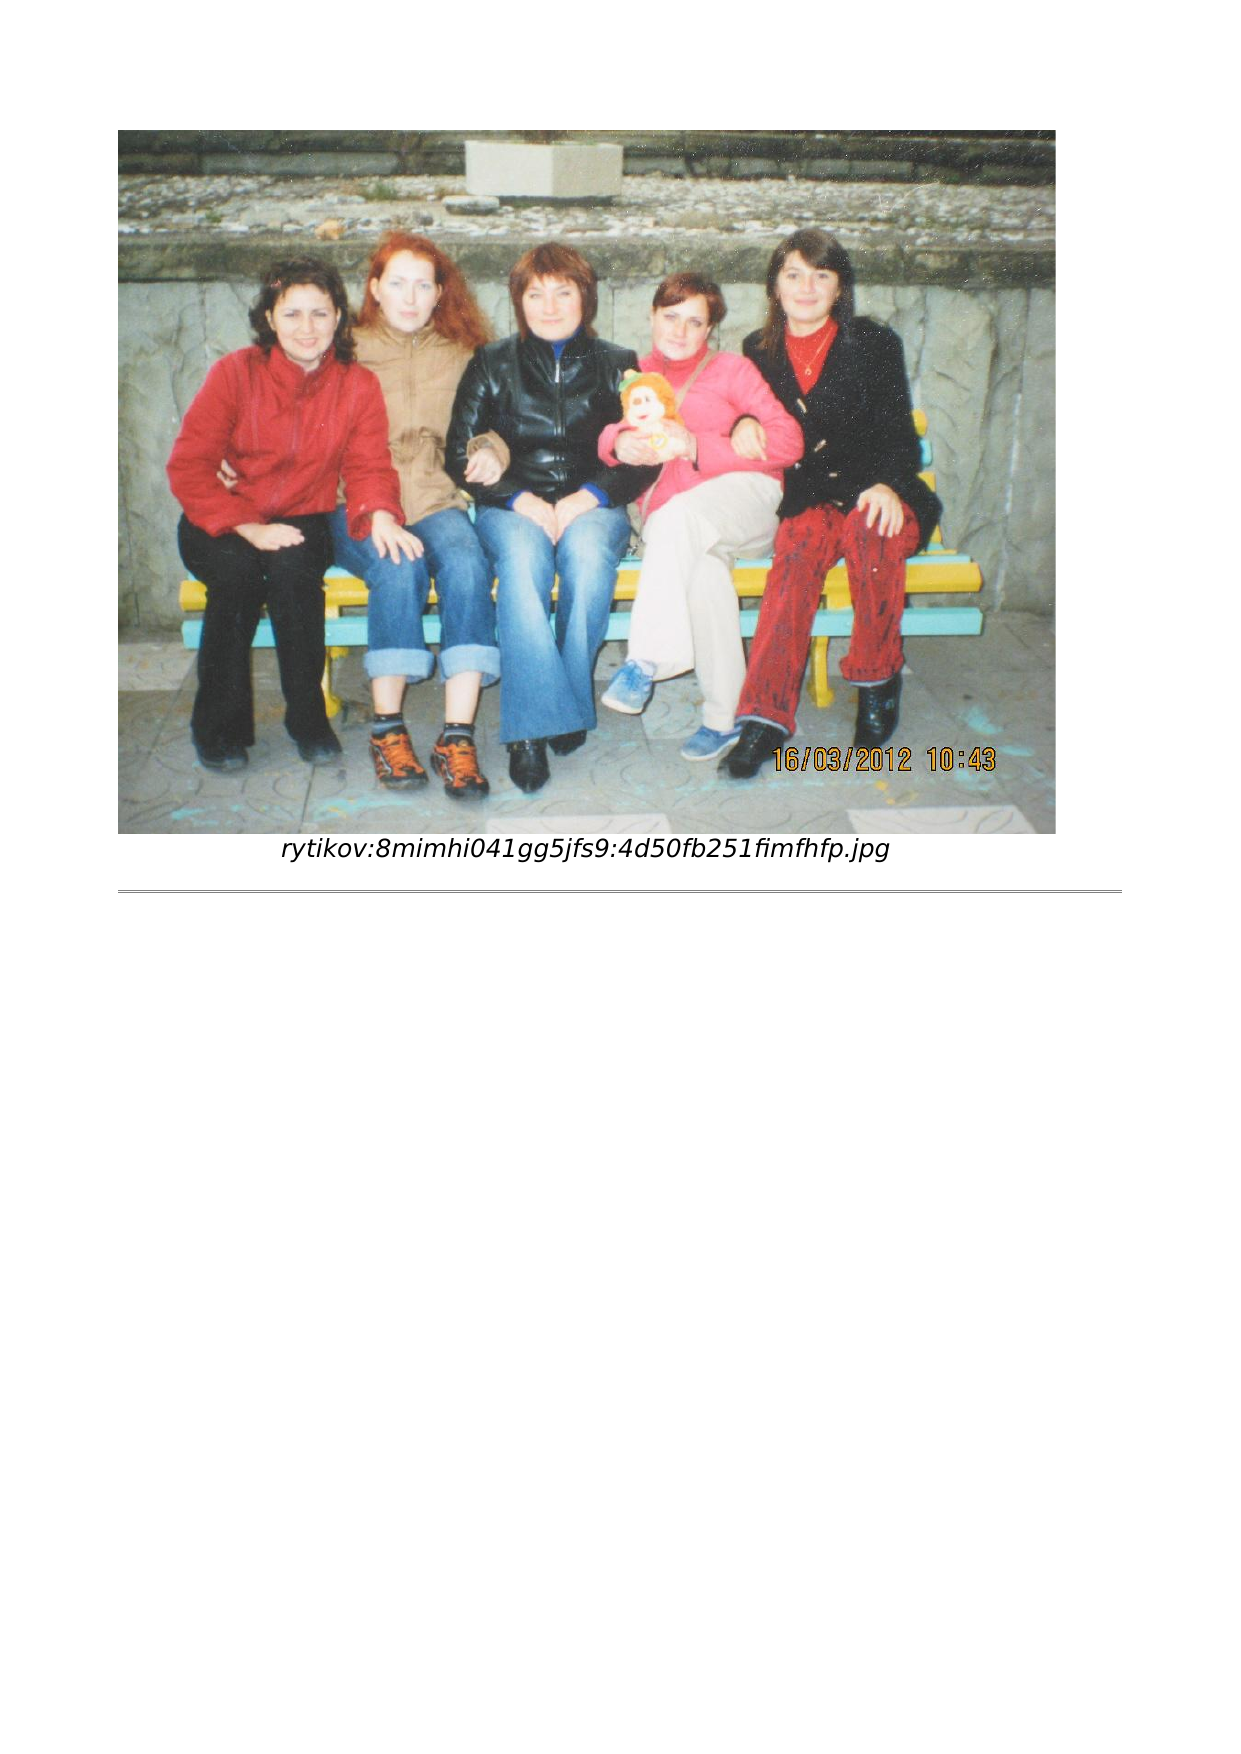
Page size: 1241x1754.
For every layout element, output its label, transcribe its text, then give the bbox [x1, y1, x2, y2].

picture [118, 130, 1056, 834]
text rytikov:8mimhi041gg5jfs9:4d50fb251fimfhfp.jpg [118, 834, 1056, 863]
